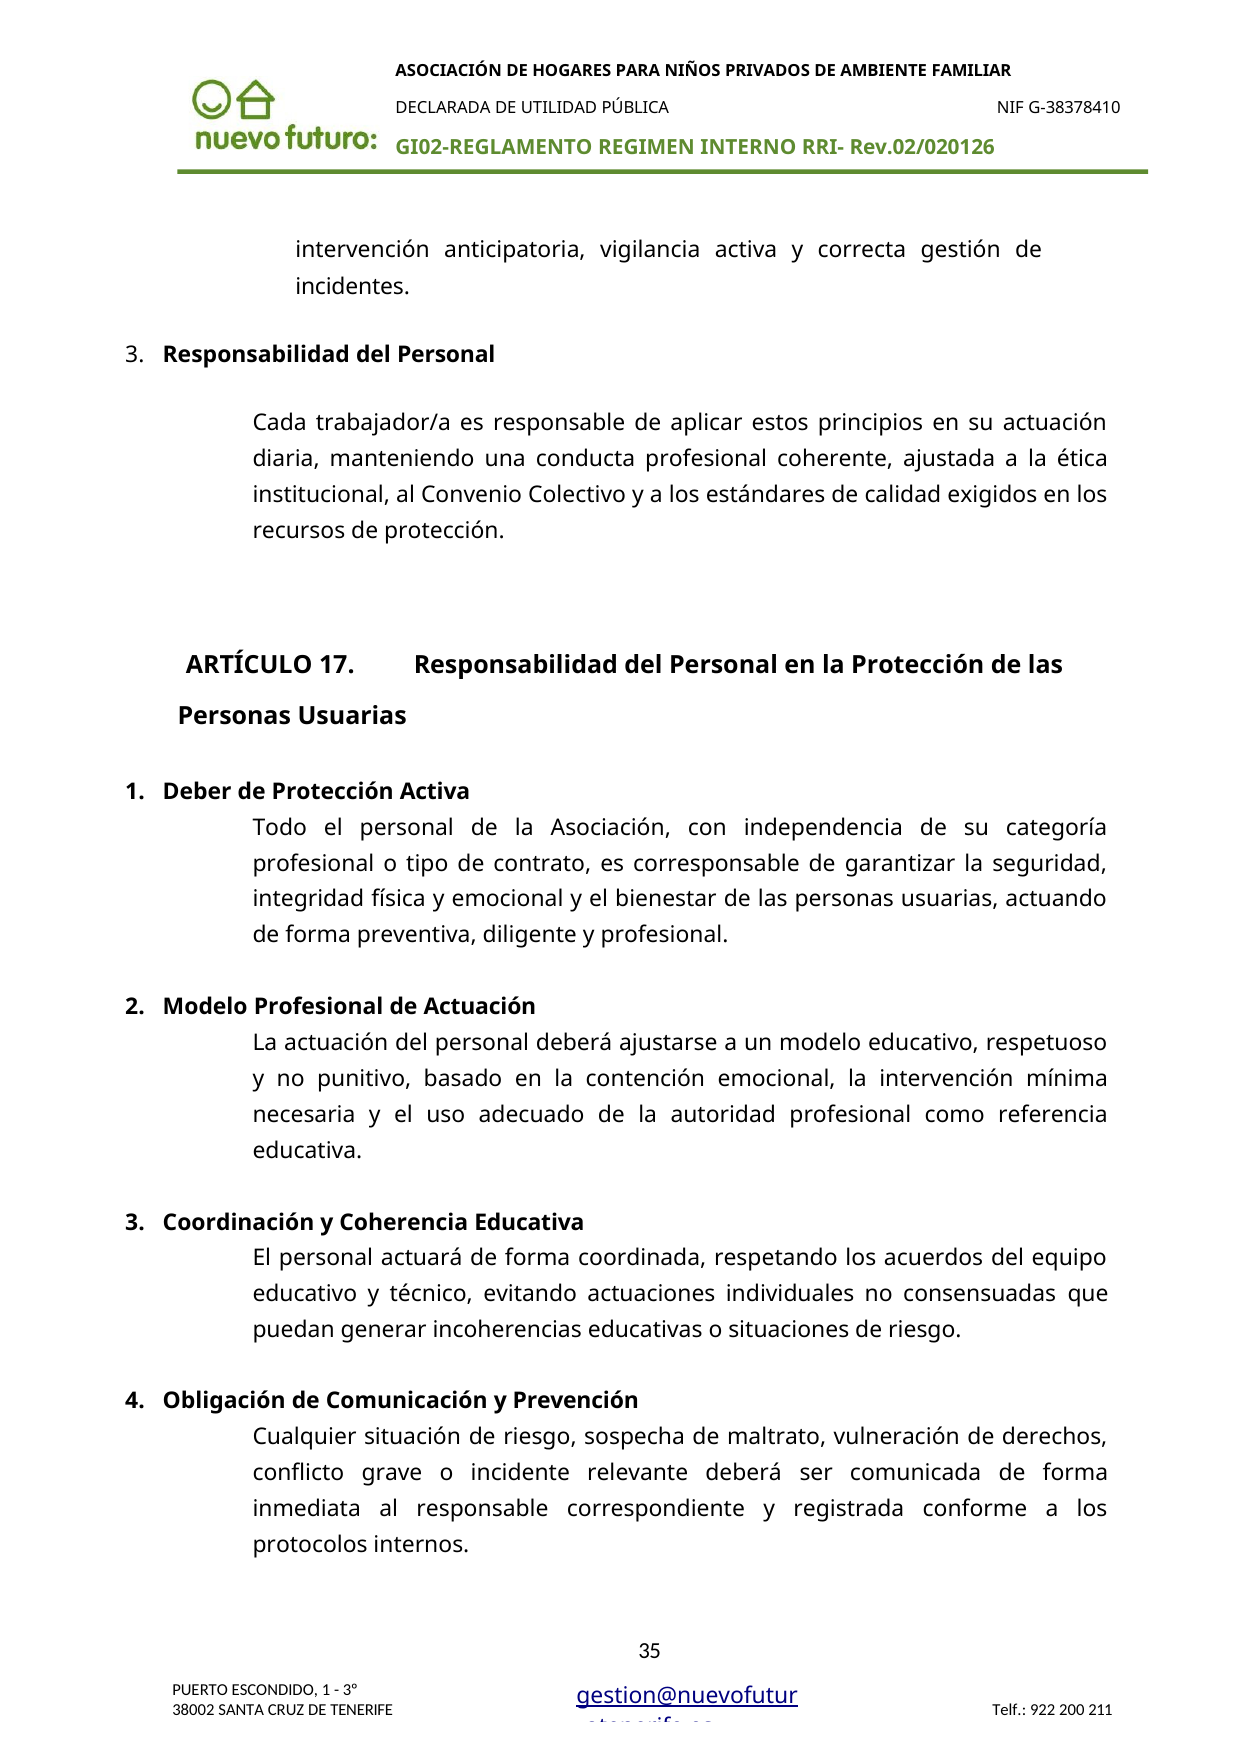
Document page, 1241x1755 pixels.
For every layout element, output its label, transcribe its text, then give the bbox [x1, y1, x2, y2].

text Cualquier situación de riesgo, sospecha de maltrato, vulneración de derechos, conflicto grave o incidente relevante deberá ser comunicada de forma inmediata al responsable correspondiente y registrada conforme a los protocolos internos. [252, 1420, 1108, 1559]
list Obligación de Comunicación y Prevención [125, 1384, 1122, 1416]
text Todo el personal de la Asociación, con independencia de su categoría profesional o tipo de contrato, es corresponsable de garantizar la seguridad, integridad física y emocional y el bienestar de las personas usuarias, actuando de forma preventiva, diligente y profesional. [252, 811, 1108, 949]
text La actuación del personal deberá ajustarse a un modelo educativo, respetuoso y no punitivo, basado en la contención emocional, la intervención mínima necesaria y el uso adecuado de la autoridad profesional como referencia educativa. [252, 1026, 1108, 1165]
list Coordinación y Coherencia Educativa [125, 1205, 1122, 1237]
list Deber de Protección Activa [125, 775, 1122, 806]
text Cada trabajador/a es responsable de aplicar estos principios en su actuación diaria, manteniendo una conducta profesional coherente, ajustada a la ética institucional, al Convenio Colectivo y a los estándares de calidad exigidos en los recursos de protección. [252, 406, 1108, 545]
text intervención anticipatoria, vigilancia activa y correcta gestión de incidentes. [295, 233, 1122, 301]
list Responsabilidad del Personal [125, 337, 1122, 369]
text ARTÍCULO 17. Responsabilidad del Personal en la Protección de las Personas Usuarias [177, 646, 1108, 732]
text El personal actuará de forma coordinada, respetando los acuerdos del equipo educativo y técnico, evitando actuaciones individuales no consensuadas que puedan generar incoherencias educativas o situaciones de riesgo. [252, 1241, 1108, 1344]
list Modelo Profesional de Actuación [125, 990, 1122, 1022]
